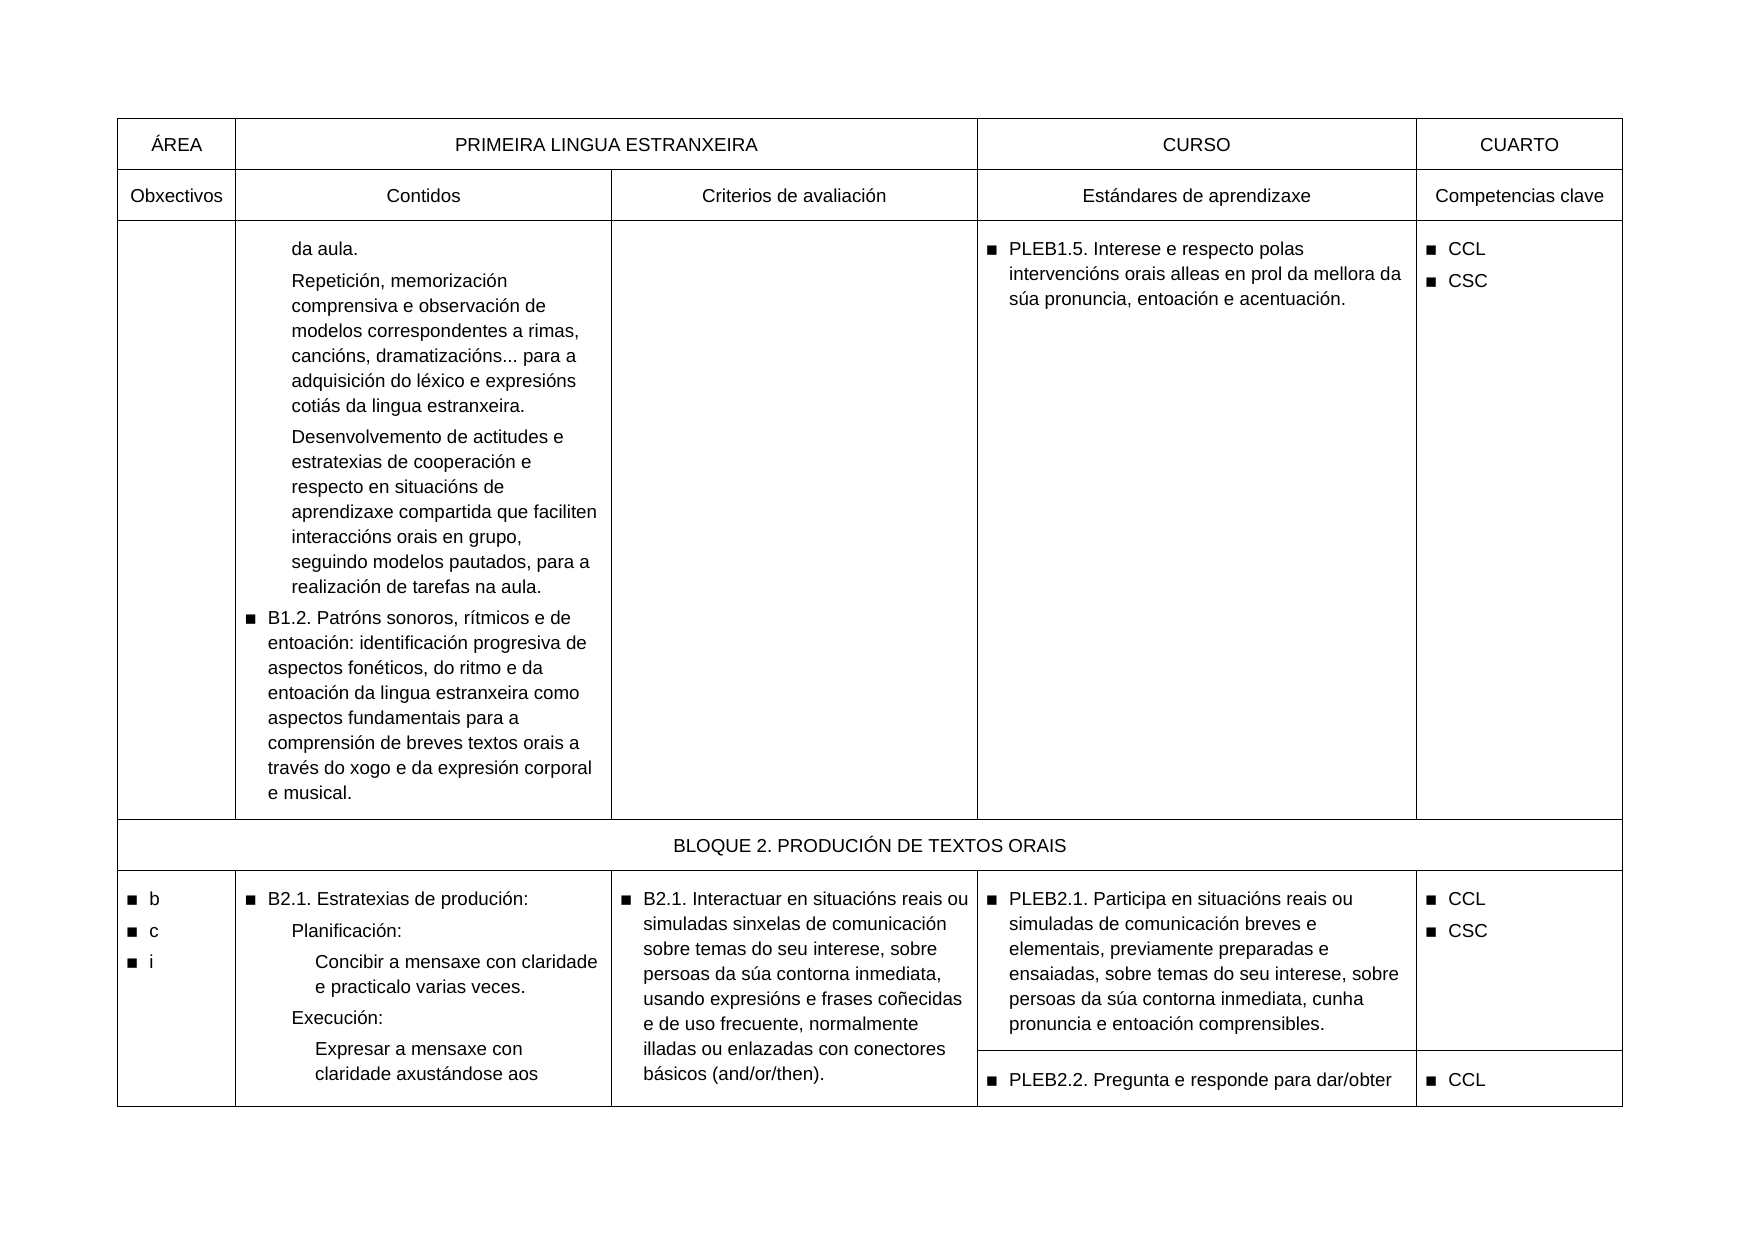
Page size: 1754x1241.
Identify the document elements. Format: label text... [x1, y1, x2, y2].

table_cell Obxectivos [118, 170, 235, 220]
table_header ÁREA [118, 119, 235, 169]
table_cell CCL CSC [1417, 221, 1622, 819]
table_cell Criterios de avaliación [612, 170, 977, 220]
table_cell PLEB1.5. Interese e respecto polas intervencións orais alleas en prol da mellora da súa pronuncia, entoación e acentuación. [978, 221, 1416, 819]
table_cell CCL [1417, 1051, 1622, 1106]
table_cell Contidos [236, 170, 611, 220]
table_cell CCL CSC [1417, 871, 1622, 1050]
table_cell PLEB2.2. Pregunta e responde para dar/obter [978, 1051, 1416, 1106]
table_cell PLEB2.1. Participa en situacións reais ou simuladas de comunicación breves e elementais, previamente preparadas e ensaiadas, sobre temas do seu interese, sobre persoas da súa contorna inmediata, cunha pronuncia e entoación comprensibles. [978, 871, 1416, 1050]
table_cell b c i [118, 871, 235, 1106]
table_cell B2.1. Estratexias de produción: Planificación: Concibir a mensaxe con claridade e practicalo varias veces. Execución: Expresar a mensaxe con claridade axustándose aos [236, 871, 611, 1106]
table_header CUARTO [1417, 119, 1622, 169]
table_cell Competencias clave [1417, 170, 1622, 220]
table_header CURSO [978, 119, 1416, 169]
table_cell BLOQUE 2. PRODUCIÓN DE TEXTOS ORAIS [118, 820, 1622, 870]
table_header PRIMEIRA LINGUA ESTRANXEIRA [236, 119, 977, 169]
table_cell B2.1. Interactuar en situacións reais ou simuladas sinxelas de comunicación sobre temas do seu interese, sobre persoas da súa contorna inmediata, usando expresións e frases coñecidas e de uso frecuente, normalmente illadas ou enlazadas con conectores básicos (and/or/then). B2.2. Participar de forma activa e cooperativa en situacións funcionais de comunicación que requiran un intercambio directo de información en áreas de necesidade inmediata ou temas do seu interese cunha pronuncia axeitada e empregando as convencións propias do proceso comunicativo. B2.3. Valorar as linguas estranxeiras como instrumento de comunicación. B2.4. Producir patróns sonoros, acentuais, rítmicos e de entoación básicos e de uso diario. [612, 871, 977, 1106]
table_cell B1.1. Comprender a idea global e a información máis importante en textos orais moi breves con estruturas simples e coñecidas cun léxico de uso cotiá con axuda de elementos lingüísticos e non lingüísticos presentes nas situacións comunicativas e conectados cos propios intereses e coas propias experiencias, articulados con claridade e lentamente, transmitidos de viva voz ou por a través de recursos multimedia que non distorsionen a mensaxe. B1.2. Coñecer e aplicar as estratexias básicas máis adecuadas para a comprensión do sentido xeral, e a información mais importante do texto. B1.3. Discriminar patróns sonoros, rítmicos e de entoación básicos nos diferentes contextos comunicativos de forma significativa. [612, 221, 977, 819]
table_cell Estándares de aprendizaxe [978, 170, 1416, 220]
table_cell da aula. Repetición, memorización comprensiva e observación de modelos correspondentes a rimas, cancións, dramatizacións... para a adquisición do léxico e expresións cotiás da lingua estranxeira. Desenvolvemento de actitudes e estratexias de cooperación e respecto en situacións de aprendizaxe compartida que faciliten interaccións orais en grupo, seguindo modelos pautados, para a realización de tarefas na aula. B1.2. Patróns sonoros, rítmicos e de entoación: identificación progresiva de aspectos fonéticos, do ritmo e da entoación da lingua estranxeira como aspectos fundamentais para a comprensión de breves textos orais a través do xogo e da expresión corporal e musical. [236, 221, 611, 819]
table_cell [118, 221, 235, 819]
